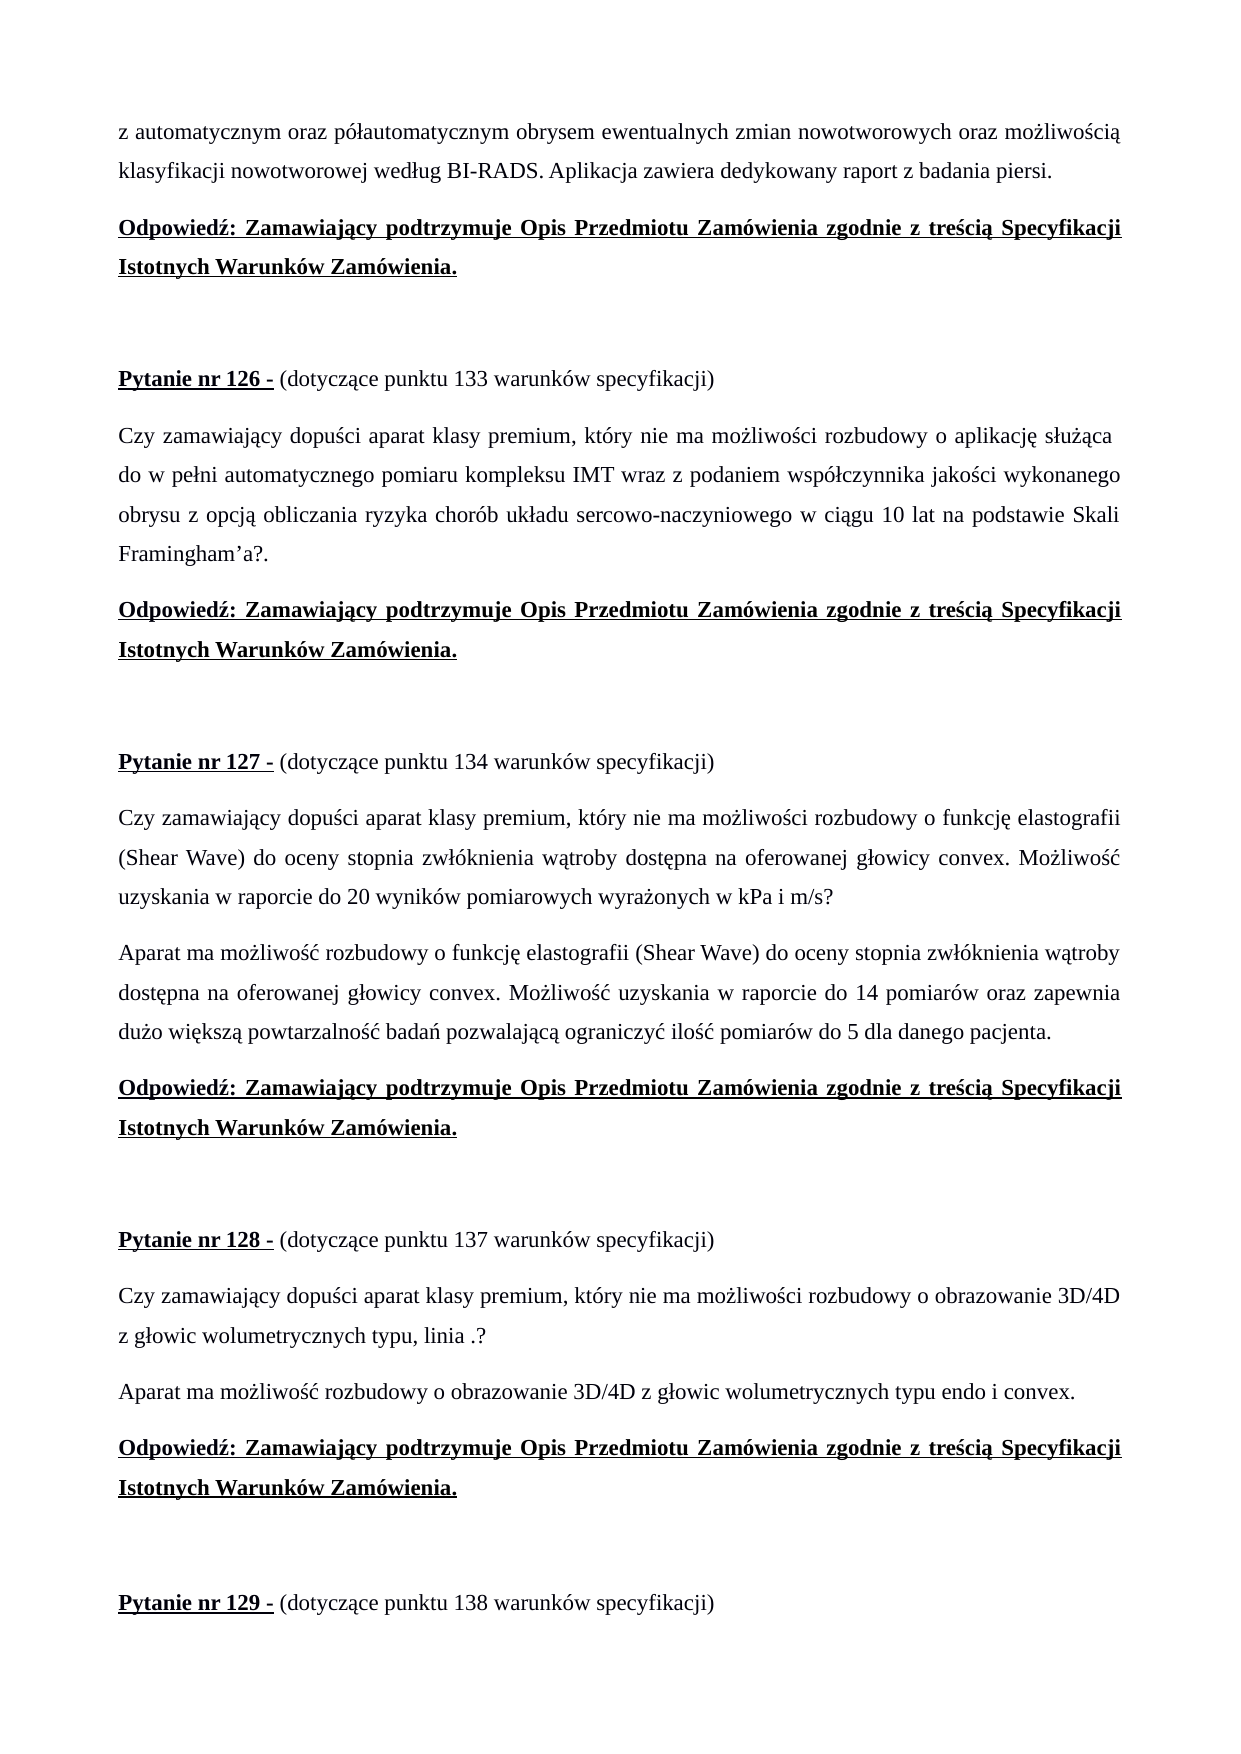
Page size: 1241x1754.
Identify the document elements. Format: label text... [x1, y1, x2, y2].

text Czy zamawiający dopuści aparat klasy premium, który nie ma możliwości rozbudowy o funkcję elastografii (Shear Wave) do oceny stopnia zwłóknienia wątroby dostępna na oferowanej głowicy convex. Możliwość uzyskania w raporcie do 20 wyników pomiarowych wyrażonych w kPa i m/s? [118, 804, 1122, 909]
text Pytanie nr 126 - (dotyczące punktu 133 warunków specyfikacji) [118, 366, 1122, 392]
text Odpowiedź: Zamawiający podtrzymuje Opis Przedmiotu Zamówienia zgodnie z treścią Specyfikacji [118, 214, 1122, 237]
text Czy zamawiający dopuści aparat klasy premium, który nie ma możliwości rozbudowy o aplikację służąca do w pełni automatycznego pomiaru kompleksu IMT wraz z podaniem współczynnika jakości wykonanego obrysu z opcją obliczania ryzyka chorób układu sercowo-naczyniowego w ciągu 10 lat na podstawie Skali Framingham’a?. [118, 422, 1122, 566]
text Istotnych Warunków Zamówienia. [118, 1099, 1122, 1140]
text Odpowiedź: Zamawiający podtrzymuje Opis Przedmiotu Zamówienia zgodnie z treścią Specyfikacji [118, 1074, 1122, 1097]
text Istotnych Warunków Zamówienia. [118, 620, 1122, 662]
text Istotnych Warunków Zamówienia. [118, 238, 1122, 279]
text Pytanie nr 128 - (dotyczące punktu 137 warunków specyfikacji) [118, 1226, 1122, 1252]
text Pytanie nr 129 - (dotyczące punktu 138 warunków specyfikacji) [118, 1589, 1122, 1616]
text Odpowiedź: Zamawiający podtrzymuje Opis Przedmiotu Zamówienia zgodnie z treścią Specyfikacji [118, 596, 1122, 619]
text Pytanie nr 127 - (dotyczące punktu 134 warunków specyfikacji) [118, 748, 1122, 774]
text z automatycznym oraz półautomatycznym obrysem ewentualnych zmian nowotworowych oraz możliwością klasyfikacji nowotworowej według BI-RADS. Aplikacja zawiera dedykowany raport z badania piersi. [118, 118, 1122, 184]
text Aparat ma możliwość rozbudowy o obrazowanie 3D/4D z głowic wolumetrycznych typu endo i convex. [118, 1378, 1122, 1404]
text Istotnych Warunków Zamówienia. [118, 1458, 1122, 1500]
text Odpowiedź: Zamawiający podtrzymuje Opis Przedmiotu Zamówienia zgodnie z treścią Specyfikacji [118, 1434, 1122, 1457]
text Aparat ma możliwość rozbudowy o funkcję elastografii (Shear Wave) do oceny stopnia zwłóknienia wątroby dostępna na oferowanej głowicy convex. Możliwość uzyskania w raporcie do 14 pomiarów oraz zapewnia dużo większą powtarzalność badań pozwalającą ograniczyć ilość pomiarów do 5 dla danego pacjenta. [118, 939, 1122, 1044]
text Czy zamawiający dopuści aparat klasy premium, który nie ma możliwości rozbudowy o obrazowanie 3D/4D z głowic wolumetrycznych typu, linia .? [118, 1282, 1122, 1348]
